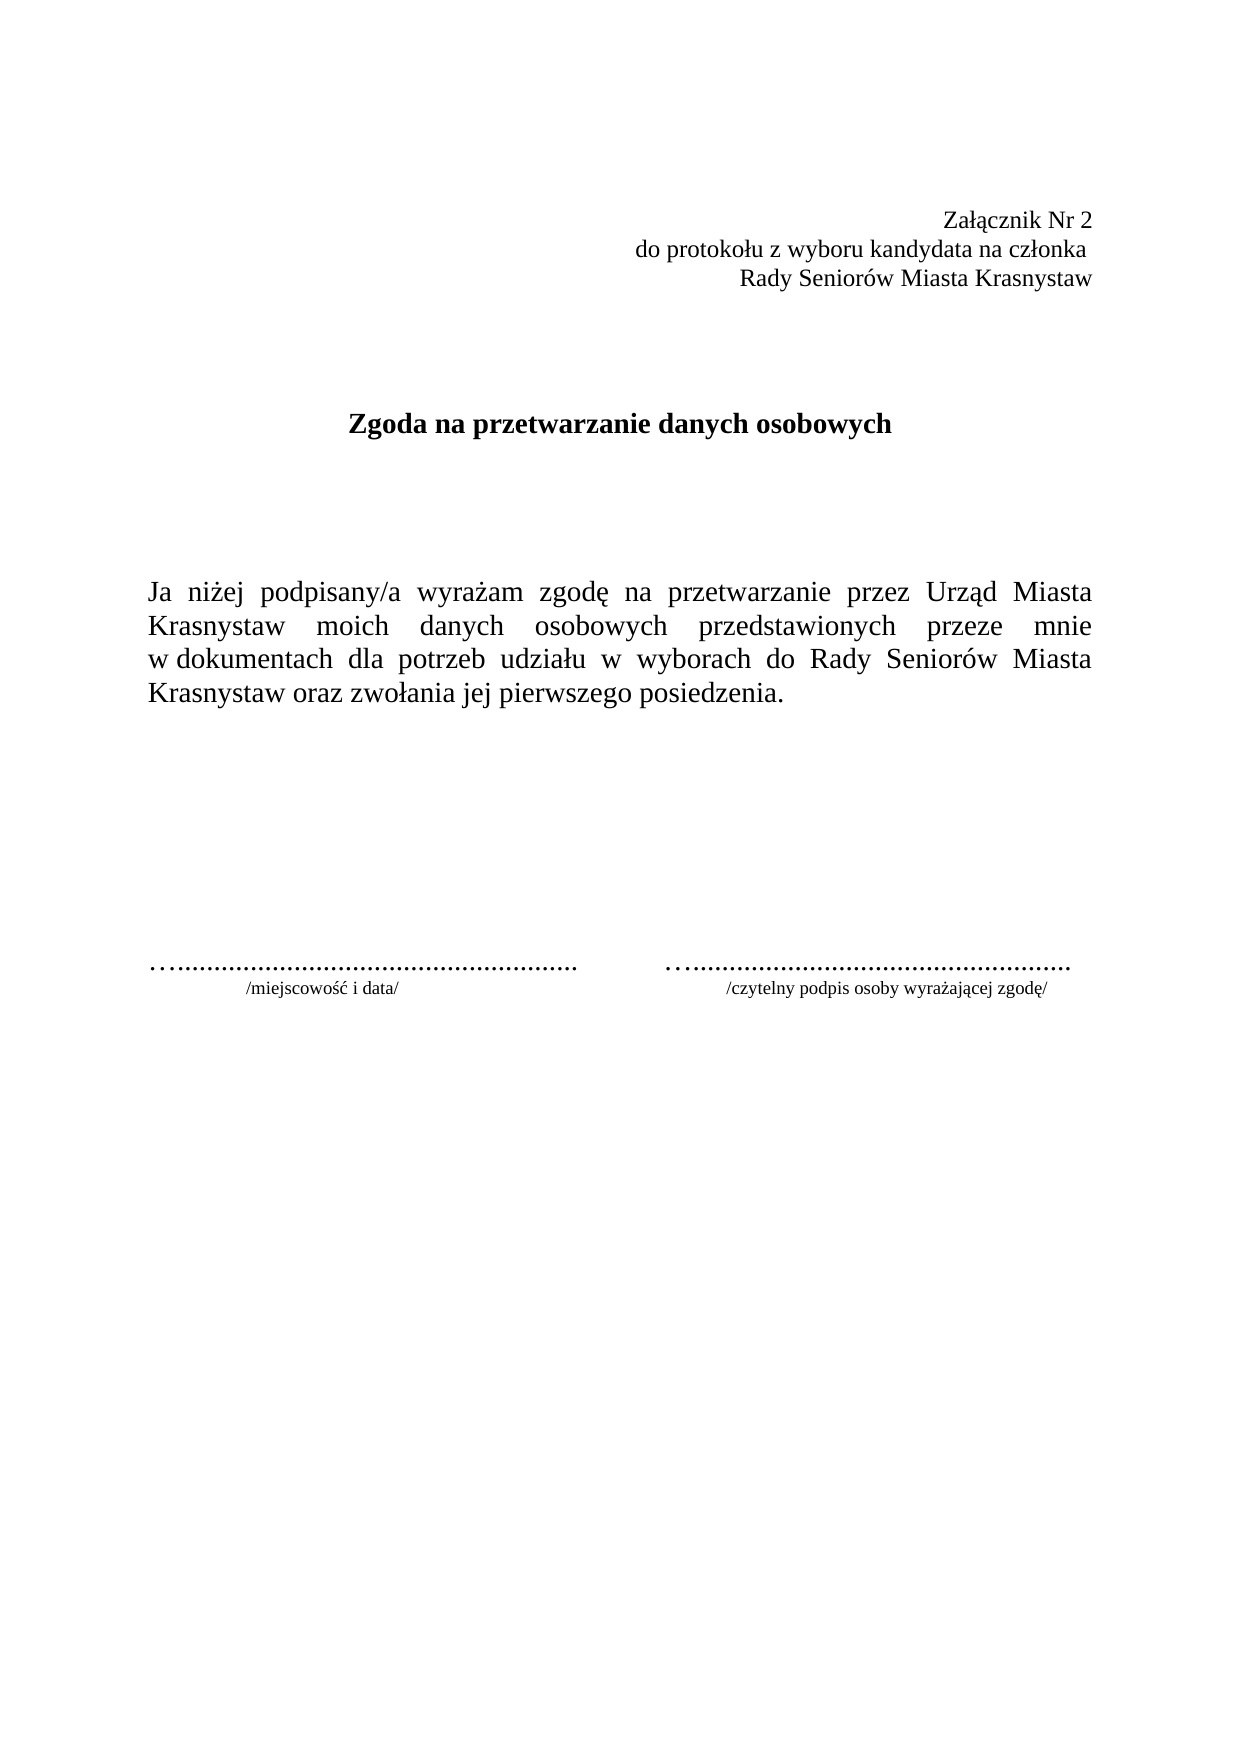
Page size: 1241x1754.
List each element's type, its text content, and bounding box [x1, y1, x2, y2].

text Załącznik Nr 2 [148, 205, 1093, 234]
text Rady Seniorów Miasta Krasnystaw [148, 263, 1093, 291]
text …....................................................... ….................................................... [148, 943, 1093, 977]
text Zgoda na przetwarzanie danych osobowych [148, 406, 1093, 440]
text do protokołu z wyboru kandydata na członka [148, 234, 1093, 263]
text /miejscowość i data/ /czytelny podpis osoby wyrażającej zgodę/ [148, 977, 1093, 998]
text Ja niżej podpisany/a wyrażam zgodę na przetwarzanie przez Urząd Miasta Krasnystaw moich danych osobowych przedstawionych przeze mnie w dokumentach dla potrzeb udziału w wyborach do Rady Seniorów Miasta Krasnystaw oraz zwołania jej pierwszego posiedzenia. [148, 574, 1093, 708]
